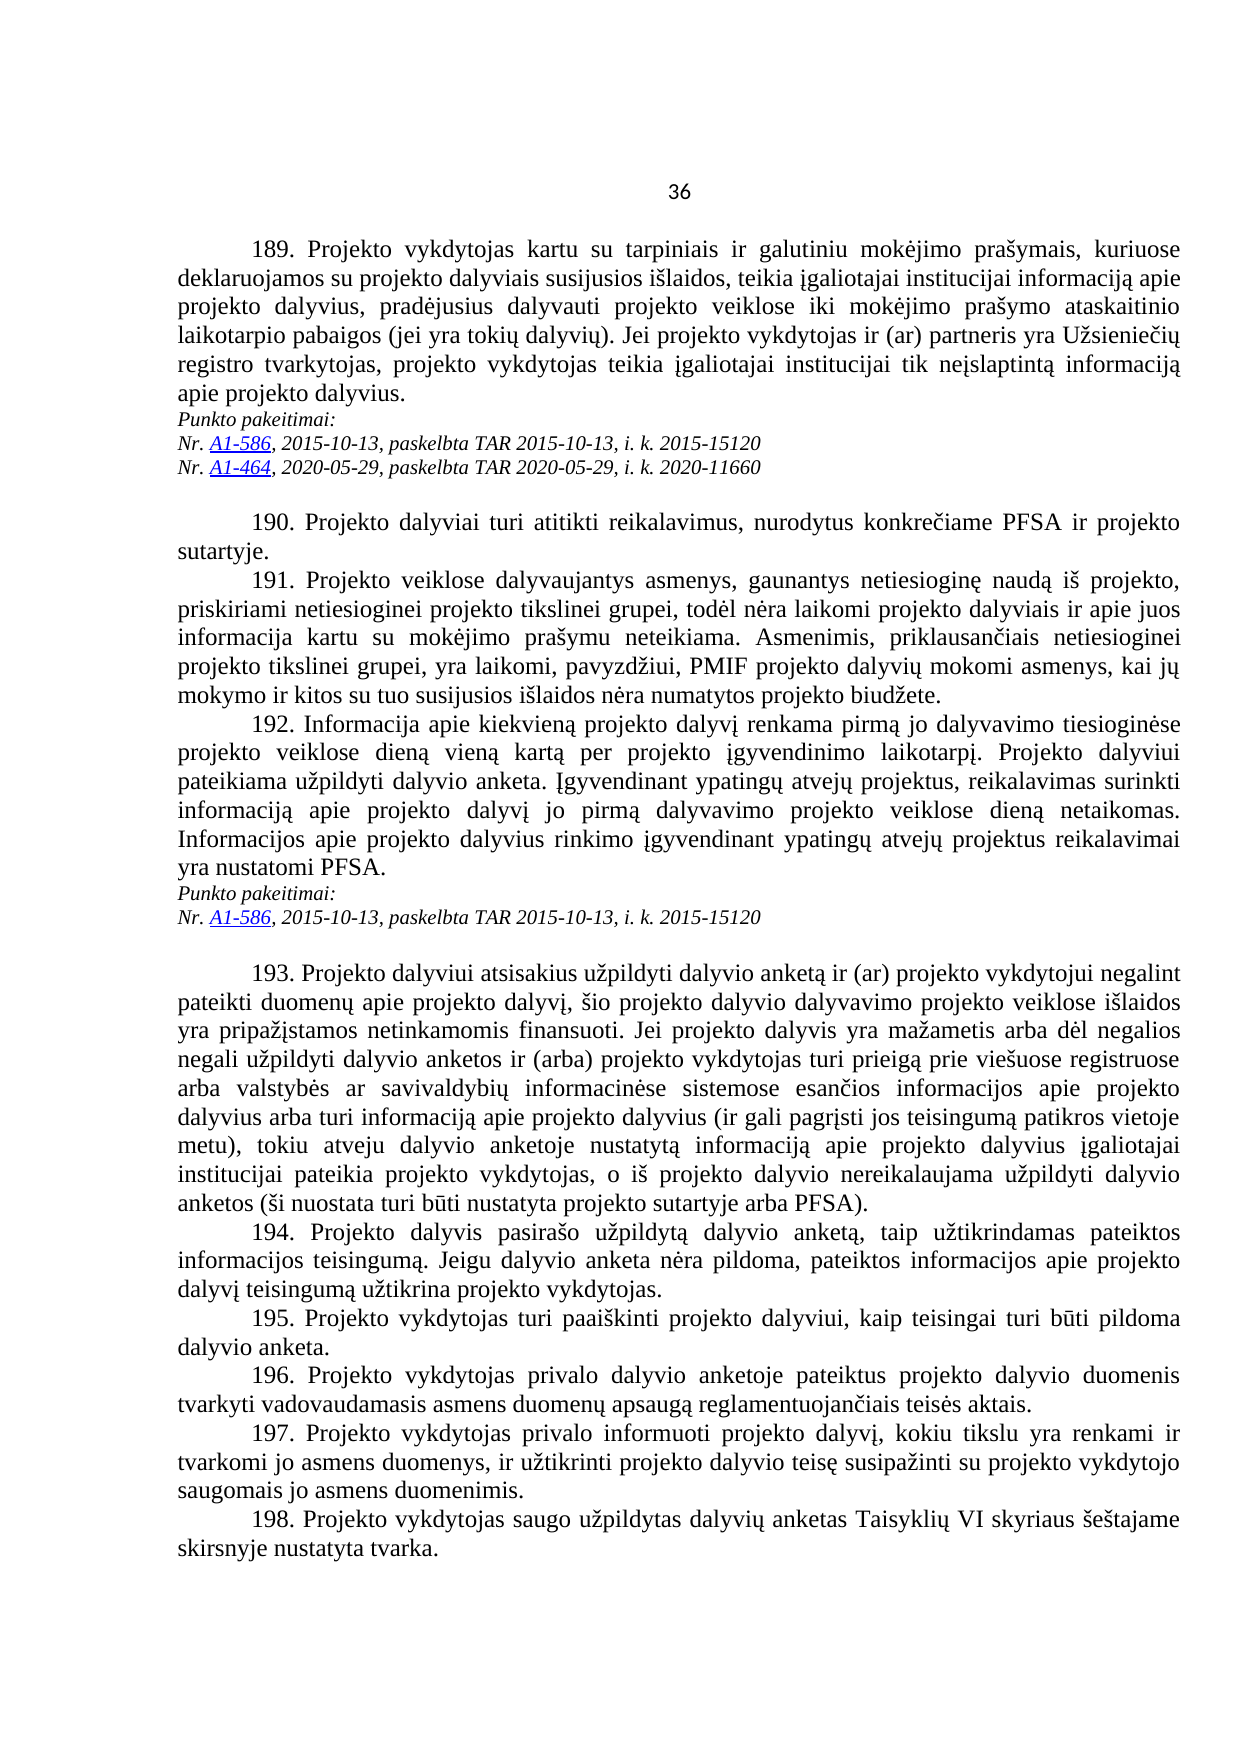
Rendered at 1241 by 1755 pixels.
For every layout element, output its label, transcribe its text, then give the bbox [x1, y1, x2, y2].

text 190. Projekto dalyviai turi atitikti reikalavimus, nurodytus konkrečiame PFSA ir projekto sutartyje. [177, 507, 1181, 565]
text 196. Projekto vykdytojas privalo dalyvio anketoje pateiktus projekto dalyvio duomenis tvarkyti vadovaudamasis asmens duomenų apsaugą reglamentuojančiais teisės aktais. [177, 1361, 1181, 1418]
text Punkto pakeitimai: [177, 881, 1181, 905]
text 192. Informacija apie kiekvieną projekto dalyvį renkama pirmą jo dalyvavimo tiesioginėse projekto veiklose dieną vieną kartą per projekto įgyvendinimo laikotarpį. Projekto dalyviui pateikiama užpildyti dalyvio anketa. Įgyvendinant ypatingų atvejų projektus, reikalavimas surinkti informaciją apie projekto dalyvį jo pirmą dalyvavimo projekto veiklose dieną netaikomas. Informacijos apie projekto dalyvius rinkimo įgyvendinant ypatingų atvejų projektus reikalavimai yra nustatomi PFSA. [177, 709, 1181, 881]
text Nr. A1-464, 2020-05-29, paskelbta TAR 2020-05-29, i. k. 2020-11660 [177, 454, 1181, 479]
text 191. Projekto veiklose dalyvaujantys asmenys, gaunantys netiesioginę naudą iš projekto, priskiriami netiesioginei projekto tikslinei grupei, todėl nėra laikomi projekto dalyviais ir apie juos informacija kartu su mokėjimo prašymu neteikiama. Asmenimis, priklausančiais netiesioginei projekto tikslinei grupei, yra laikomi, pavyzdžiui, PMIF projekto dalyvių mokomi asmenys, kai jų mokymo ir kitos su tuo susijusios išlaidos nėra numatytos projekto biudžete. [177, 565, 1181, 709]
text Nr. A1-586, 2015-10-13, paskelbta TAR 2015-10-13, i. k. 2015-15120 [177, 431, 1181, 454]
text Punkto pakeitimai: [177, 406, 1181, 431]
text 189. Projekto vykdytojas kartu su tarpiniais ir galutiniu mokėjimo prašymais, kuriuose deklaruojamos su projekto dalyviais susijusios išlaidos, teikia įgaliotajai institucijai informaciją apie projekto dalyvius, pradėjusius dalyvauti projekto veiklose iki mokėjimo prašymo ataskaitinio laikotarpio pabaigos (jei yra tokių dalyvių). Jei projekto vykdytojas ir (ar) partneris yra Užsieniečių registro tvarkytojas, projekto vykdytojas teikia įgaliotajai institucijai tik neįslaptintą informaciją apie projekto dalyvius. [177, 234, 1181, 406]
text 195. Projekto vykdytojas turi paaiškinti projekto dalyviui, kaip teisingai turi būti pildoma dalyvio anketa. [177, 1303, 1181, 1361]
text 198. Projekto vykdytojas saugo užpildytas dalyvių anketas Taisyklių VI skyriaus šeštajame skirsnyje nustatyta tvarka. [177, 1504, 1181, 1562]
text 197. Projekto vykdytojas privalo informuoti projekto dalyvį, kokiu tikslu yra renkami ir tvarkomi jo asmens duomenys, ir užtikrinti projekto dalyvio teisę susipažinti su projekto vykdytojo saugomais jo asmens duomenimis. [177, 1418, 1181, 1504]
text Nr. A1-586, 2015-10-13, paskelbta TAR 2015-10-13, i. k. 2015-15120 [177, 905, 1181, 929]
text 193. Projekto dalyviui atsisakius užpildyti dalyvio anketą ir (ar) projekto vykdytojui negalint pateikti duomenų apie projekto dalyvį, šio projekto dalyvio dalyvavimo projekto veiklose išlaidos yra pripažįstamos netinkamomis finansuoti. Jei projekto dalyvis yra mažametis arba dėl negalios negali užpildyti dalyvio anketos ir (arba) projekto vykdytojas turi prieigą prie viešuose registruose arba valstybės ar savivaldybių informacinėse sistemose esančios informacijos apie projekto dalyvius arba turi informaciją apie projekto dalyvius (ir gali pagrįsti jos teisingumą patikros vietoje metu), tokiu atveju dalyvio anketoje nustatytą informaciją apie projekto dalyvius įgaliotajai institucijai pateikia projekto vykdytojas, o iš projekto dalyvio nereikalaujama užpildyti dalyvio anketos (ši nuostata turi būti nustatyta projekto sutartyje arba PFSA). [177, 958, 1181, 1217]
text 194. Projekto dalyvis pasirašo užpildytą dalyvio anketą, taip užtikrindamas pateiktos informacijos teisingumą. Jeigu dalyvio anketa nėra pildoma, pateiktos informacijos apie projekto dalyvį teisingumą užtikrina projekto vykdytojas. [177, 1217, 1181, 1303]
